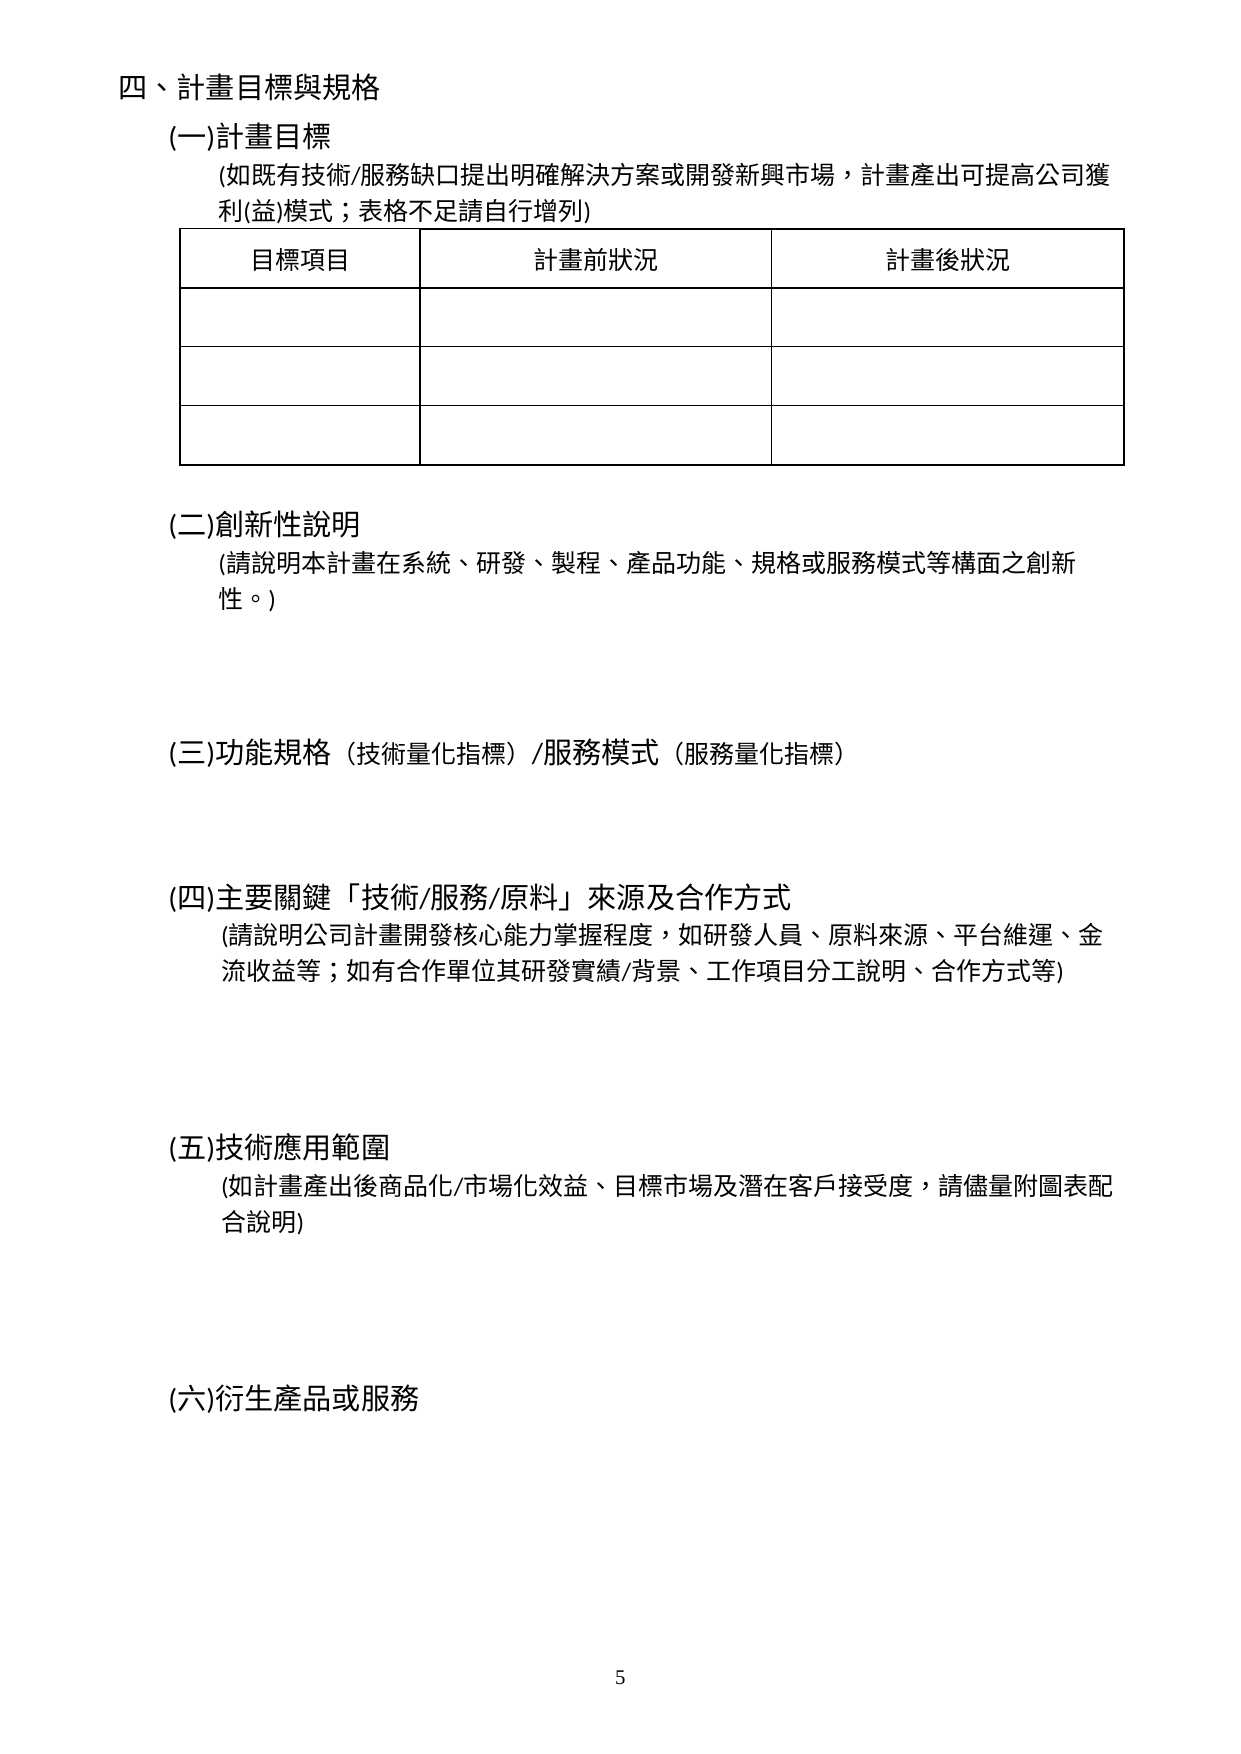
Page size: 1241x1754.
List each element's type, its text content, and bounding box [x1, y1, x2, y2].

text (如計畫產出後商品化/市場化效益、目標市場及潛在客戶接受度，請儘量附圖表配合說明) [221, 1167, 1122, 1238]
text (請說明本計畫在系統、研發、製程、產品功能、規格或服務模式等構面之創新性。) [218, 544, 1122, 616]
table_cell [772, 406, 1123, 464]
table_header 計畫前狀況 [421, 230, 771, 287]
table_cell [421, 347, 771, 405]
text 四、計畫目標與規格 [118, 65, 1122, 107]
table_cell [772, 347, 1123, 405]
text (四)主要關鍵「技術/服務/原料」來源及合作方式 [168, 874, 1122, 916]
table_cell [181, 289, 419, 346]
text (如既有技術/服務缺口提出明確解決方案或開發新興市場，計畫產出可提高公司獲利(益)模式；表格不足請自行增列) [218, 156, 1122, 228]
text (六)衍生產品或服務 [168, 1376, 1122, 1418]
table_cell [181, 347, 419, 405]
table_cell [181, 406, 419, 464]
text (五)技術應用範圍 [168, 1125, 1122, 1167]
table_header 目標項目 [181, 229, 419, 287]
table_header 計畫後狀況 [772, 230, 1123, 287]
text (請說明公司計畫開發核心能力掌握程度，如研發人員、原料來源、平台維運、金流收益等；如有合作單位其研發實績/背景、工作項目分工說明、合作方式等) [221, 916, 1122, 987]
table_cell [421, 289, 771, 346]
table_cell [772, 289, 1123, 346]
text (三)功能規格（技術量化指標）/服務模式（服務量化指標） [168, 730, 1122, 772]
text (二)創新性說明 [168, 501, 1122, 544]
table_cell [421, 406, 771, 464]
text (一)計畫目標 [168, 113, 1122, 156]
